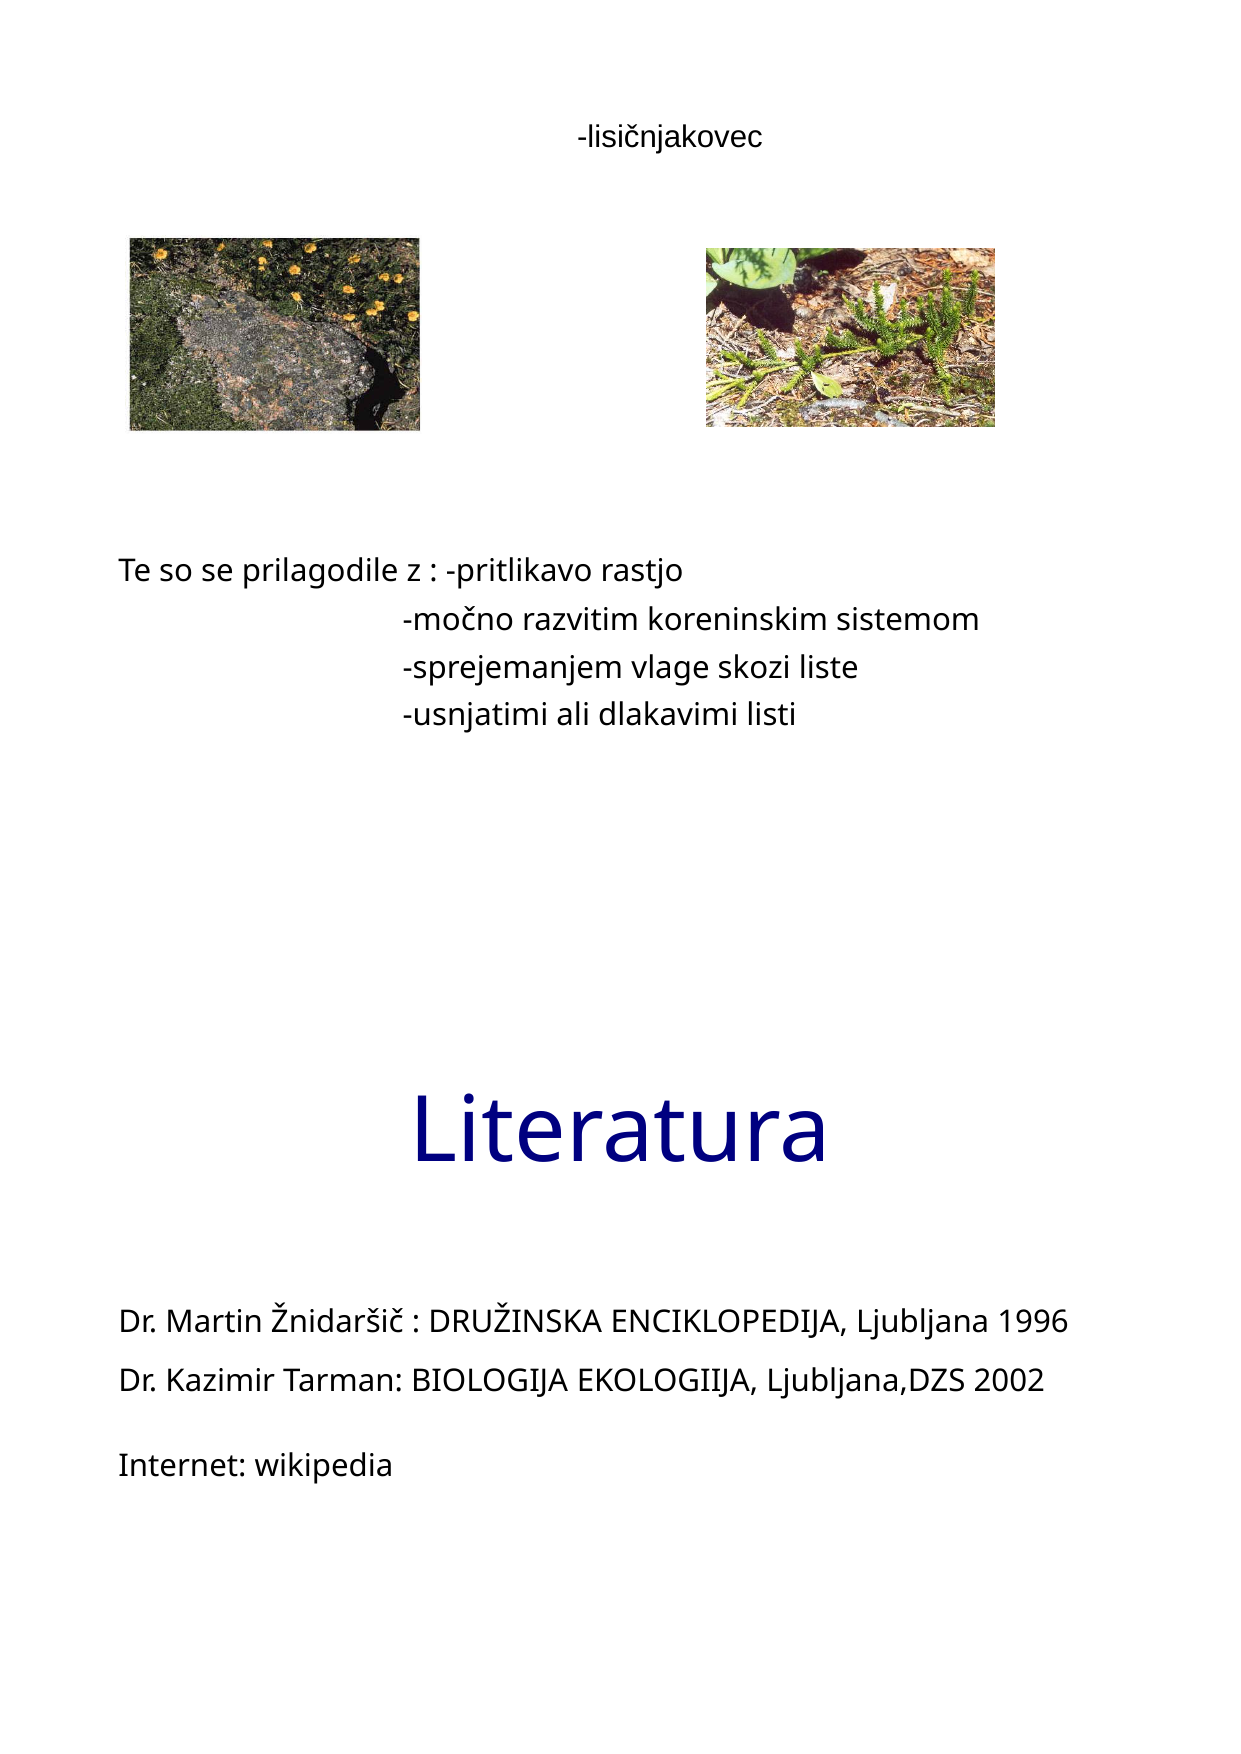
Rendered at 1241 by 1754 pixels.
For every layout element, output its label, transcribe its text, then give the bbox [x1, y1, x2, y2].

text Dr. Kazimir Tarman: BIOLOGIJA EKOLOGIIJA, Ljubljana,DZS 2002 [118, 1358, 1122, 1401]
text Dr. Martin Žnidaršič : DRUŽINSKA ENCIKLOPEDIJA, Ljubljana 1996 [118, 1299, 1122, 1341]
text -močno razvitim koreninskim sistemom [118, 600, 1122, 638]
picture [125, 235, 422, 434]
text Te so se prilagodile z : -pritlikavo rastjo [118, 548, 1122, 590]
text -lisičnjakovec [118, 118, 1122, 154]
text Internet: wikipedia [118, 1443, 1122, 1486]
picture [706, 248, 995, 427]
text -usnjatimi ali dlakavimi listi [118, 695, 1122, 733]
text Literatura [118, 1063, 1122, 1188]
text -sprejemanjem vlage skozi liste [118, 647, 1122, 686]
